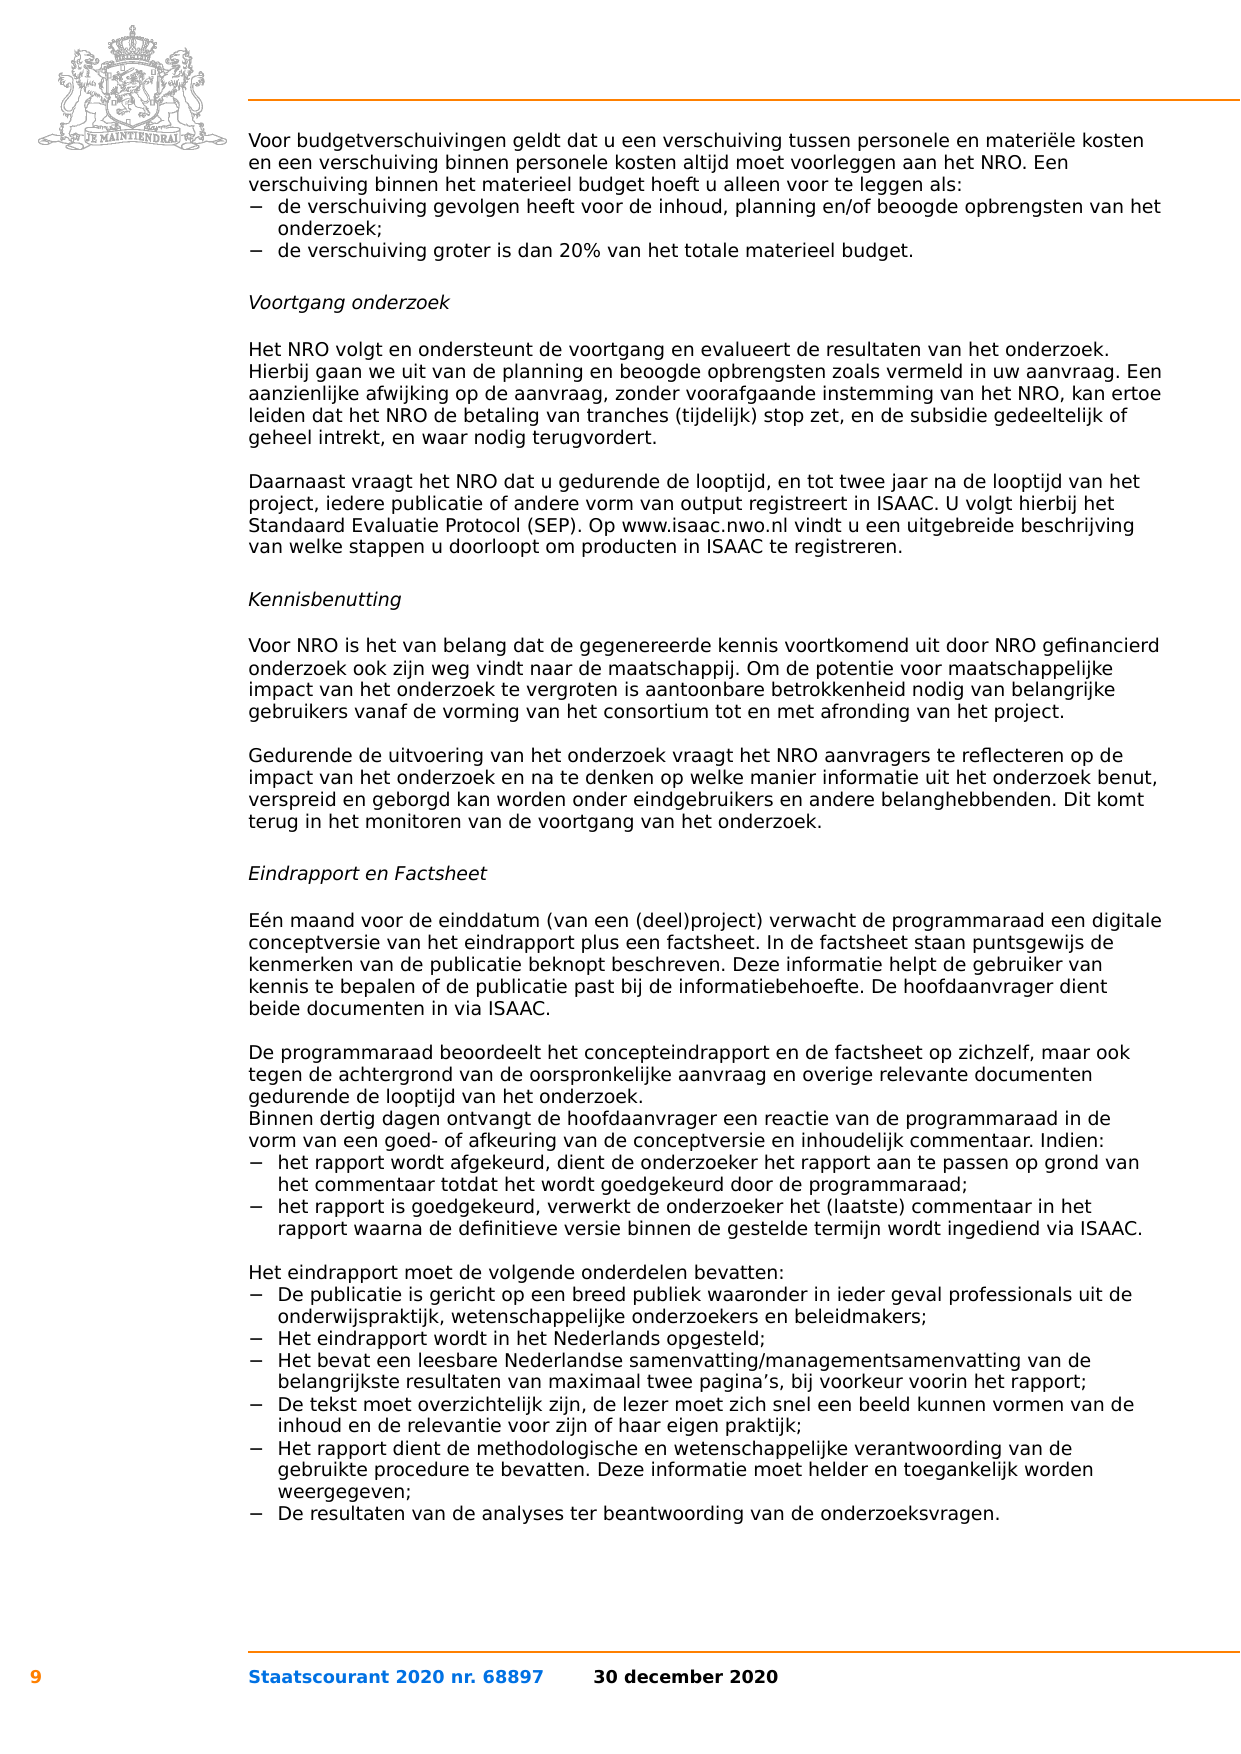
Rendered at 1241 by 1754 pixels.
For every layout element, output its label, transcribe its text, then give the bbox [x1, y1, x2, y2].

text − het rapport wordt afgekeurd, dient de onderzoeker het rapport aan te passen op grond van het commentaar totdat het wordt goedgekeurd door de programmaraad; [248, 1152, 1163, 1196]
text − De publicatie is gericht op een breed publiek waaronder in ieder geval professionals uit de onderwijspraktijk, wetenschappelijke onderzoekers en beleidmakers; [248, 1283, 1163, 1327]
text − Het eindrapport wordt in het Nederlands opgesteld; [248, 1327, 1163, 1349]
text Het eindrapport moet de volgende onderdelen bevatten: [248, 1262, 1163, 1283]
text Eén maand voor de einddatum (van een (deel)project) verwacht de programmaraad een digitale conceptversie van het eindrapport plus een factsheet. In de factsheet staan puntsgewijs de kenmerken van de publicatie beknopt beschreven. Deze informatie helpt de gebruiker van kennis te bepalen of de publicatie past bij de informatiebehoefte. De hoofdaanvrager dient beide documenten in via ISAAC. [248, 910, 1163, 1020]
text Het NRO volgt en ondersteunt de voortgang en evalueert de resultaten van het onderzoek. Hierbij gaan we uit van de planning en beoogde opbrengsten zoals vermeld in uw aanvraag. Een aanzienlijke afwijking op de aanvraag, zonder voorafgaande instemming van het NRO, kan ertoe leiden dat het NRO de betaling van tranches (tijdelijk) stop zet, en de subsidie gedeeltelijk of geheel intrekt, en waar nodig terugvordert. [248, 339, 1163, 449]
text − het rapport is goedgekeurd, verwerkt de onderzoeker het (laatste) commentaar in het rapport waarna de definitieve versie binnen de gestelde termijn wordt ingediend via ISAAC. [248, 1196, 1163, 1240]
picture [38, 25, 227, 150]
text Voor NRO is het van belang dat de gegenereerde kennis voortkomend uit door NRO gefinancierd onderzoek ook zijn weg vindt naar de maatschappij. Om de potentie voor maatschappelijke impact van het onderzoek te vergroten is aantoonbare betrokkenheid nodig van belangrijke gebruikers vanaf de vorming van het consortium tot en met afronding van het project. [248, 635, 1163, 723]
text − De resultaten van de analyses ter beantwoording van de onderzoeksvragen. [248, 1503, 1163, 1525]
text − De tekst moet overzichtelijk zijn, de lezer moet zich snel een beeld kunnen vormen van de inhoud en de relevantie voor zijn of haar eigen praktijk; [248, 1393, 1163, 1437]
text − de verschuiving groter is dan 20% van het totale materieel budget. [248, 240, 1163, 262]
text De programmaraad beoordeelt het concepteindrapport en de factsheet op zichzelf, maar ook tegen de achtergrond van de oorspronkelijke aanvraag en overige relevante documenten gedurende de looptijd van het onderzoek. [248, 1042, 1163, 1108]
subtitle Voortgang onderzoek [248, 292, 1163, 314]
subtitle Eindrapport en Factsheet [248, 863, 1163, 885]
text − Het bevat een leesbare Nederlandse samenvatting/managementsamenvatting van de belangrijkste resultaten van maximaal twee pagina’s, bij voorkeur voorin het rapport; [248, 1349, 1163, 1393]
subtitle Kennisbenutting [248, 588, 1163, 610]
text − Het rapport dient de methodologische en wetenschappelijke verantwoording van de gebruikte procedure te bevatten. Deze informatie moet helder en toegankelijk worden weergegeven; [248, 1437, 1163, 1503]
text − de verschuiving gevolgen heeft voor de inhoud, planning en/of beoogde opbrengsten van het onderzoek; [248, 196, 1163, 240]
text Voor budgetverschuivingen geldt dat u een verschuiving tussen personele en materiële kosten en een verschuiving binnen personele kosten altijd moet voorleggen aan het NRO. Een verschuiving binnen het materieel budget hoeft u alleen voor te leggen als: [248, 130, 1163, 196]
text Binnen dertig dagen ontvangt de hoofdaanvrager een reactie van de programmaraad in de vorm van een goed- of afkeuring van de conceptversie en inhoudelijk commentaar. Indien: [248, 1108, 1163, 1152]
text Daarnaast vraagt het NRO dat u gedurende de looptijd, en tot twee jaar na de looptijd van het project, iedere publicatie of andere vorm van output registreert in ISAAC. U volgt hierbij het Standaard Evaluatie Protocol (SEP). Op www.isaac.nwo.nl vindt u een uitgebreide beschrijving van welke stappen u doorloopt om producten in ISAAC te registreren. [248, 471, 1163, 558]
text Gedurende de uitvoering van het onderzoek vraagt het NRO aanvragers te reflecteren op de impact van het onderzoek en na te denken op welke manier informatie uit het onderzoek benut, verspreid en geborgd kan worden onder eindgebruikers en andere belanghebbenden. Dit komt terug in het monitoren van de voortgang van het onderzoek. [248, 745, 1163, 833]
